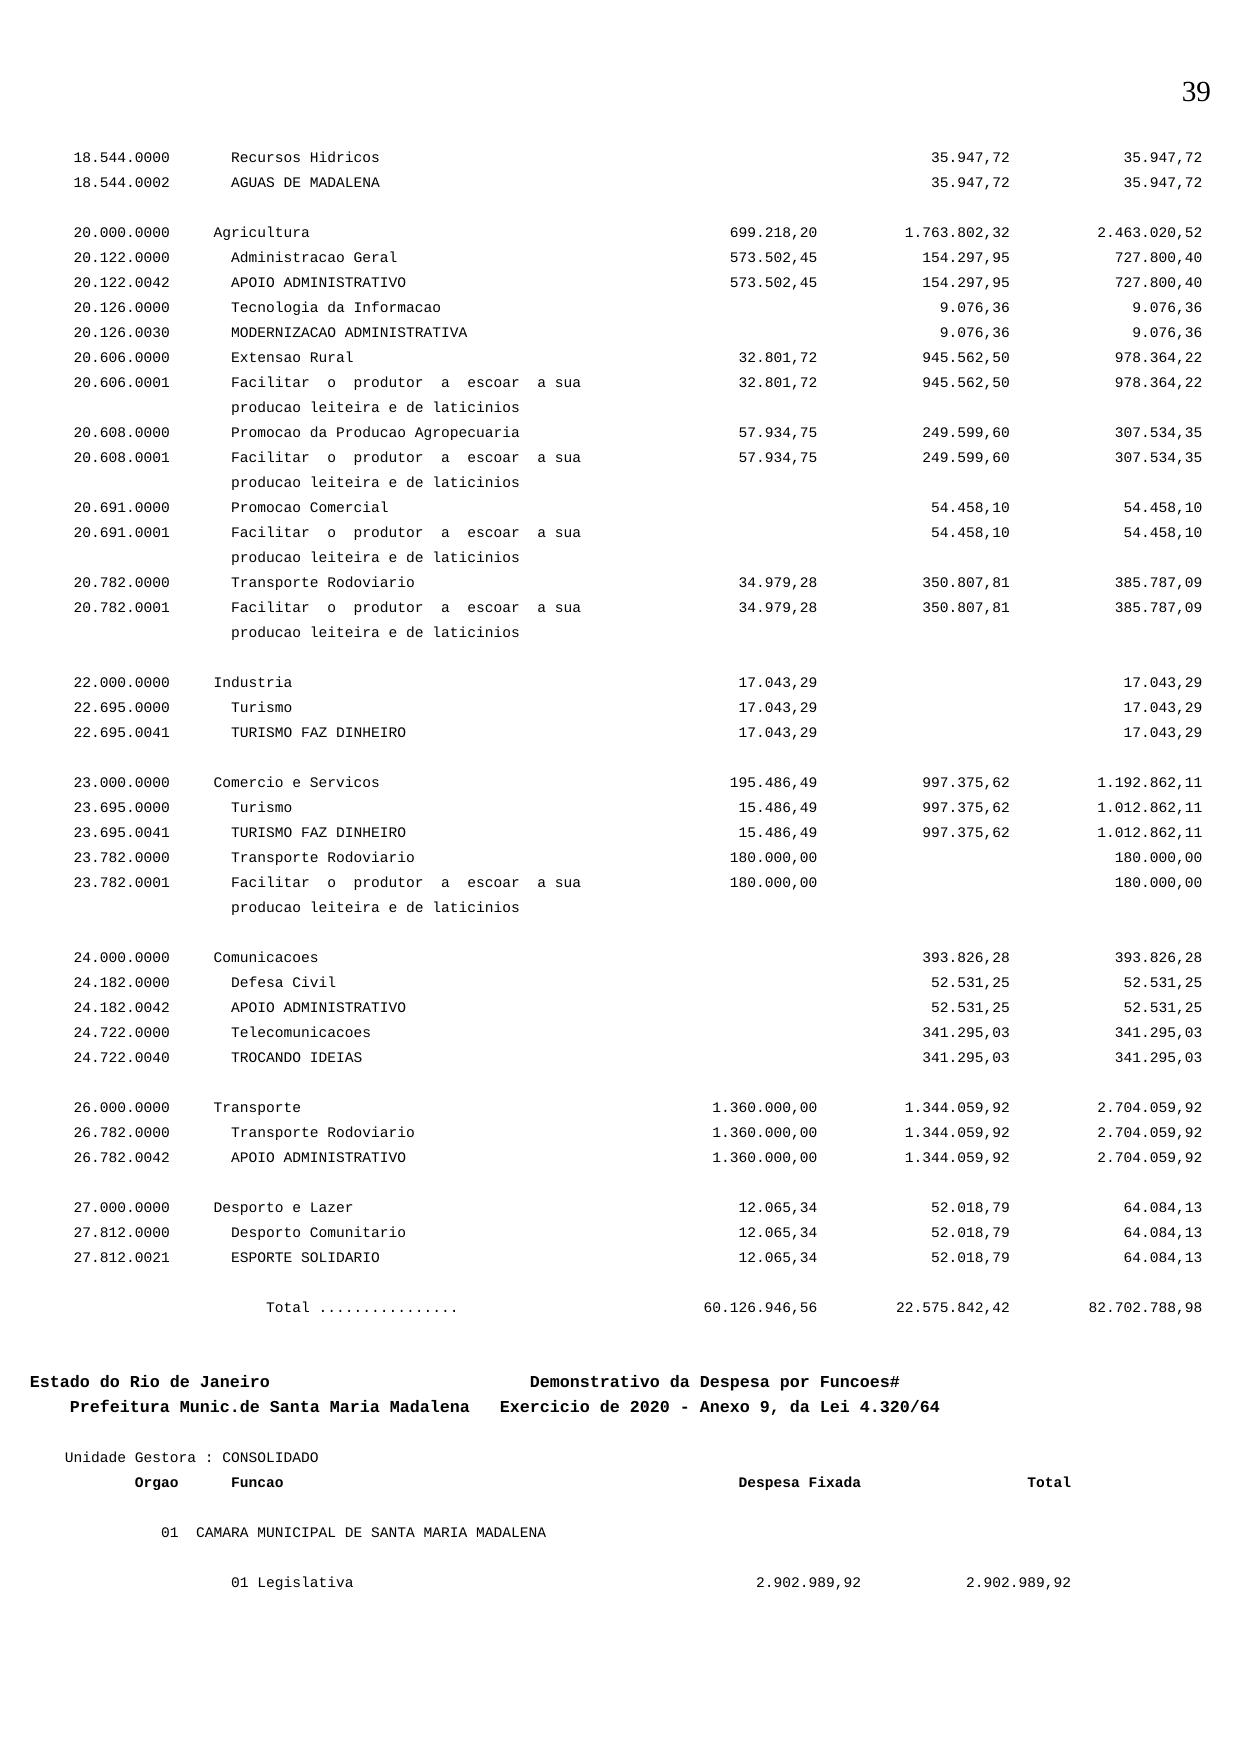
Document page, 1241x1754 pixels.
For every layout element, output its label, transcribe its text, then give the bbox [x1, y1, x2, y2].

text 27.000.0000 Desporto e Lazer 12.065,34 52.018,79 64.084,13 [29, 1193, 1211, 1218]
text 26.782.0000 Transporte Rodoviario 1.360.000,00 1.344.059,92 2.704.059,92 [29, 1118, 1211, 1143]
text 20.606.0001 Facilitar o produtor a escoar a sua 32.801,72 945.562,50 978.364,22 [29, 368, 1211, 393]
text 20.691.0001 Facilitar o produtor a escoar a sua 54.458,10 54.458,10 [29, 518, 1211, 543]
text 23.782.0000 Transporte Rodoviario 180.000,00 180.000,00 [29, 843, 1211, 868]
text 24.182.0000 Defesa Civil 52.531,25 52.531,25 [29, 968, 1211, 993]
text 20.606.0000 Extensao Rural 32.801,72 945.562,50 978.364,22 [29, 343, 1211, 368]
text Unidade Gestora : CONSOLIDADO [29, 1443, 1211, 1468]
text 24.000.0000 Comunicacoes 393.826,28 393.826,28 [29, 943, 1211, 968]
text 20.782.0001 Facilitar o produtor a escoar a sua 34.979,28 350.807,81 385.787,09 [29, 593, 1211, 618]
text 23.000.0000 Comercio e Servicos 195.486,49 997.375,62 1.192.862,11 [29, 768, 1211, 793]
text producao leiteira e de laticinios [29, 893, 1211, 918]
text 20.782.0000 Transporte Rodoviario 34.979,28 350.807,81 385.787,09 [29, 568, 1211, 593]
text 20.000.0000 Agricultura 699.218,20 1.763.802,32 2.463.020,52 [29, 218, 1211, 243]
text producao leiteira e de laticinios [29, 618, 1211, 643]
text producao leiteira e de laticinios [29, 393, 1211, 418]
text 20.126.0000 Tecnologia da Informacao 9.076,36 9.076,36 [29, 293, 1211, 318]
text 20.608.0001 Facilitar o produtor a escoar a sua 57.934,75 249.599,60 307.534,35 [29, 443, 1211, 468]
text 18.544.0000 Recursos Hidricos 35.947,72 35.947,72 [29, 143, 1211, 168]
text 01 Legislativa 2.902.989,92 2.902.989,92 [29, 1568, 1211, 1593]
text 18.544.0002 AGUAS DE MADALENA 35.947,72 35.947,72 [29, 168, 1211, 193]
text Estado do Rio de Janeiro Demonstrativo da Despesa por Funcoes# [29, 1368, 1211, 1393]
text 26.782.0042 APOIO ADMINISTRATIVO 1.360.000,00 1.344.059,92 2.704.059,92 [29, 1143, 1211, 1168]
text 22.695.0000 Turismo 17.043,29 17.043,29 [29, 693, 1211, 718]
text 20.608.0000 Promocao da Producao Agropecuaria 57.934,75 249.599,60 307.534,35 [29, 418, 1211, 443]
text 20.122.0042 APOIO ADMINISTRATIVO 573.502,45 154.297,95 727.800,40 [29, 268, 1211, 293]
text producao leiteira e de laticinios [29, 543, 1211, 568]
text 23.695.0000 Turismo 15.486,49 997.375,62 1.012.862,11 [29, 793, 1211, 818]
text 26.000.0000 Transporte 1.360.000,00 1.344.059,92 2.704.059,92 [29, 1093, 1211, 1118]
text 22.000.0000 Industria 17.043,29 17.043,29 [29, 668, 1211, 693]
text 20.691.0000 Promocao Comercial 54.458,10 54.458,10 [29, 493, 1211, 518]
text 27.812.0000 Desporto Comunitario 12.065,34 52.018,79 64.084,13 [29, 1218, 1211, 1243]
text 23.782.0001 Facilitar o produtor a escoar a sua 180.000,00 180.000,00 [29, 868, 1211, 893]
text 22.695.0041 TURISMO FAZ DINHEIRO 17.043,29 17.043,29 [29, 718, 1211, 743]
text 20.122.0000 Administracao Geral 573.502,45 154.297,95 727.800,40 [29, 243, 1211, 268]
text producao leiteira e de laticinios [29, 468, 1211, 493]
text 24.722.0000 Telecomunicacoes 341.295,03 341.295,03 [29, 1018, 1211, 1043]
text Orgao Funcao Despesa Fixada Total [29, 1468, 1211, 1493]
text 24.722.0040 TROCANDO IDEIAS 341.295,03 341.295,03 [29, 1043, 1211, 1068]
text Prefeitura Munic.de Santa Maria Madalena Exercicio de 2020 - Anexo 9, da Lei 4.320/64 [29, 1393, 1211, 1418]
text 24.182.0042 APOIO ADMINISTRATIVO 52.531,25 52.531,25 [29, 993, 1211, 1018]
text 20.126.0030 MODERNIZACAO ADMINISTRATIVA 9.076,36 9.076,36 [29, 318, 1211, 343]
text Total ................ 60.126.946,56 22.575.842,42 82.702.788,98 [29, 1293, 1211, 1318]
text 01 CAMARA MUNICIPAL DE SANTA MARIA MADALENA [29, 1518, 1211, 1543]
text 27.812.0021 ESPORTE SOLIDARIO 12.065,34 52.018,79 64.084,13 [29, 1243, 1211, 1268]
text 23.695.0041 TURISMO FAZ DINHEIRO 15.486,49 997.375,62 1.012.862,11 [29, 818, 1211, 843]
